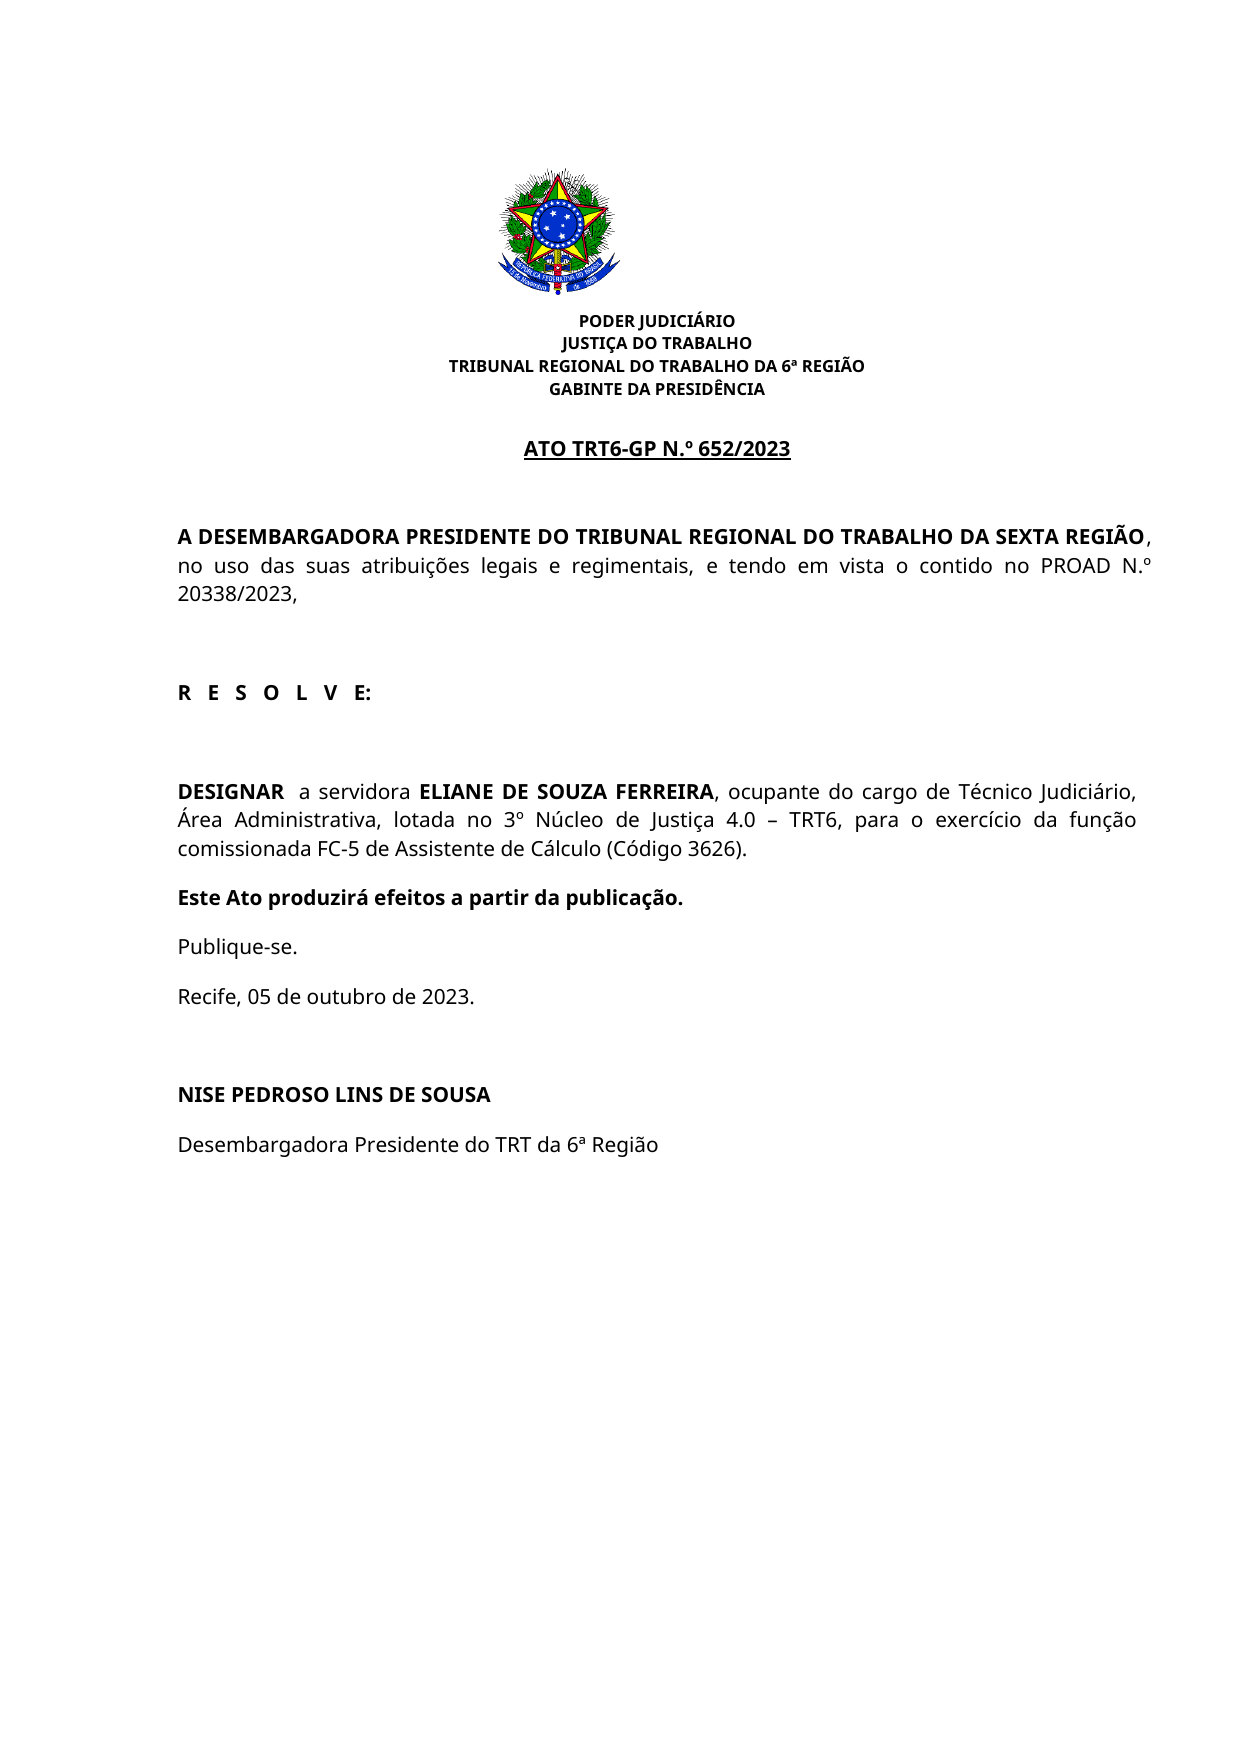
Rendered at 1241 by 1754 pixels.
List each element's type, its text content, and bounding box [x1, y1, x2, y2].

text Publique-se. [177, 932, 1137, 961]
text PODER JUDICIÁRIO [177, 309, 1137, 332]
text NISE PEDROSO LINS DE SOUSA [177, 1081, 1152, 1109]
text A DESEMBARGADORA PRESIDENTE DO TRIBUNAL REGIONAL DO TRABALHO DA SEXTA REGIÃO, no uso das suas atribuições legais e regimentais, e tendo em vista o contido no PROAD N.º 20338/2023, [177, 522, 1152, 608]
text R E S O L V E: [177, 678, 1137, 707]
text ATO TRT6-GP N.º 652/2023 [177, 434, 1137, 462]
text TRIBUNAL REGIONAL DO TRABALHO DA 6ª REGIÃO [177, 354, 1137, 377]
text Este Ato produzirá efeitos a partir da publicação. [177, 883, 1137, 912]
text DESIGNAR a servidora ELIANE DE SOUZA FERREIRA, ocupante do cargo de Técnico Judiciário, Área Administrativa, lotada no 3º Núcleo de Justiça 4.0 – TRT6, para o exercício da função comissionada FC-5 de Assistente de Cálculo (Código 3626). [177, 777, 1137, 862]
picture [491, 165, 623, 297]
text GABINTE DA PRESIDÊNCIA [177, 377, 1137, 400]
text JUSTIÇA DO TRABALHO [177, 332, 1137, 354]
text Desembargadora Presidente do TRT da 6ª Região [177, 1130, 1137, 1158]
text Recife, 05 de outubro de 2023. [177, 982, 1137, 1010]
